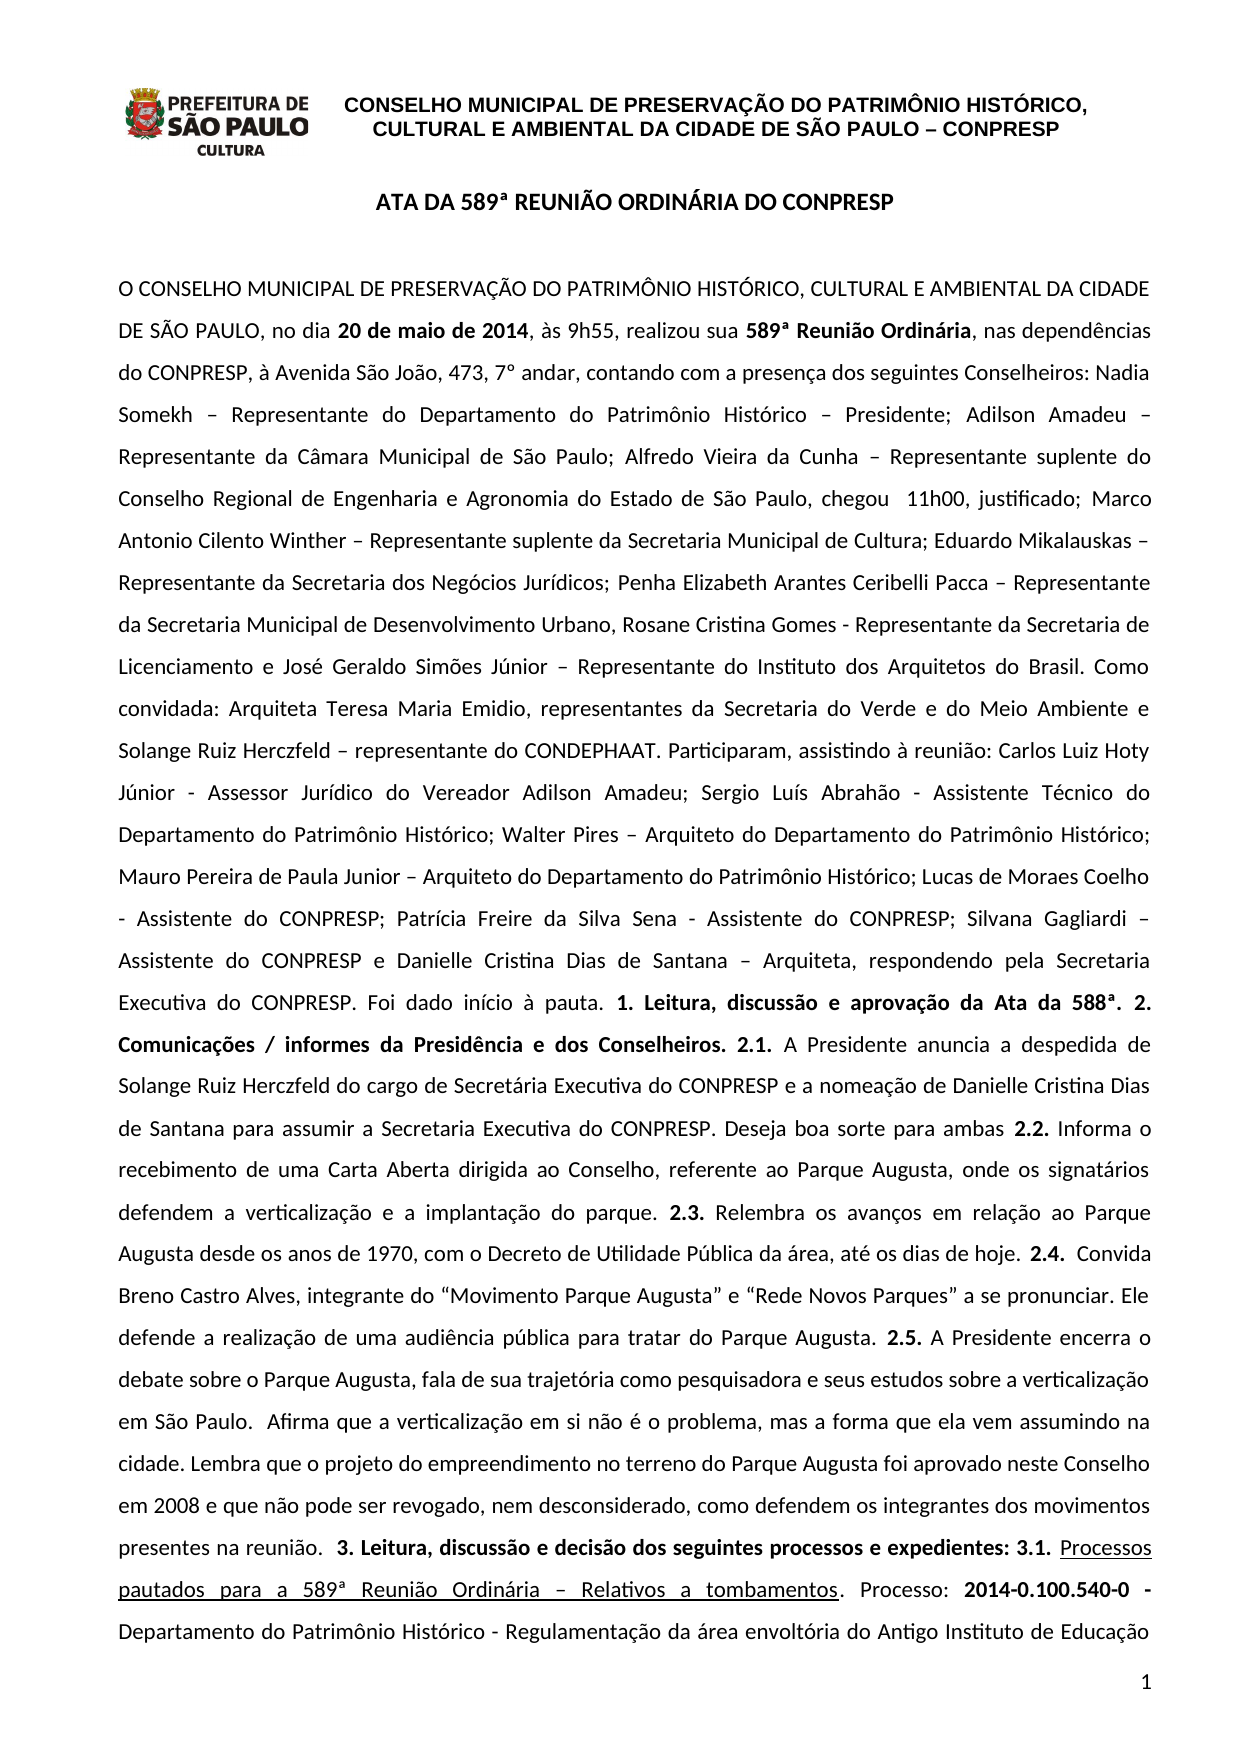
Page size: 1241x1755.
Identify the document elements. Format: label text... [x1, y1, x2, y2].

text ATA DA 589ª REUNIÃO ORDINÁRIA DO CONPRESP [118, 186, 1152, 217]
text O CONSELHO MUNICIPAL DE PRESERVAÇÃO DO PATRIMÔNIO HISTÓRICO, CULTURAL E AMBIENTAL DA CIDADE DE SÃO PAULO, no dia 20 de maio de 2014, às 9h55, realizou sua 589ª Reunião Ordinária, nas dependências do CONPRESP, à Avenida São João, 473, 7º andar, contando com a presença dos seguintes Conselheiros: Nadia Somekh – Representante do Departamento do Patrimônio Histórico – Presidente; Adilson Amadeu – Representante da Câmara Municipal de São Paulo; Alfredo Vieira da Cunha – Representante suplente do Conselho Regional de Engenharia e Agronomia do Estado de São Paulo, chegou 11h00, justificado; Marco Antonio Cilento Winther – Representante suplente da Secretaria Municipal de Cultura; Eduardo Mikalauskas – Representante da Secretaria dos Negócios Jurídicos; Penha Elizabeth Arantes Ceribelli Pacca – Representante da Secretaria Municipal de Desenvolvimento Urbano, Rosane Cristina Gomes - Representante da Secretaria de Licenciamento e José Geraldo Simões Júnior – Representante do Instituto dos Arquitetos do Brasil. Como convidada: Arquiteta Teresa Maria Emidio, representantes da Secretaria do Verde e do Meio Ambiente e Solange Ruiz Herczfeld – representante do CONDEPHAAT. Participaram, assistindo à reunião: Carlos Luiz Hoty Júnior - Assessor Jurídico do Vereador Adilson Amadeu; Sergio Luís Abrahão - Assistente Técnico do Departamento do Patrimônio Histórico; Walter Pires – Arquiteto do Departamento do Patrimônio Histórico; Mauro Pereira de Paula Junior – Arquiteto do Departamento do Patrimônio Histórico; Lucas de Moraes Coelho - Assistente do CONPRESP; Patrícia Freire da Silva Sena - Assistente do CONPRESP; Silvana Gagliardi – Assistente do CONPRESP e Danielle Cristina Dias de Santana – Arquiteta, respondendo pela Secretaria Executiva do CONPRESP. Foi dado início à pauta. 1. Leitura, discussão e aprovação da Ata da 588ª. 2. Comunicações / informes da Presidência e dos Conselheiros. 2.1. A Presidente anuncia a despedida de Solange Ruiz Herczfeld do cargo de Secretária Executiva do CONPRESP e a nomeação de Danielle Cristina Dias de Santana para assumir a Secretaria Executiva do CONPRESP. Deseja boa sorte para ambas 2.2. Informa o recebimento de uma Carta Aberta dirigida ao Conselho, referente ao Parque Augusta, onde os signatários defendem a verticalização e a implantação do parque. 2.3. Relembra os avanços em relação ao Parque Augusta desde os anos de 1970, com o Decreto de Utilidade Pública da área, até os dias de hoje. 2.4. Convida Breno Castro Alves, integrante do “Movimento Parque Augusta” e “Rede Novos Parques” a se pronunciar. Ele defende a realização de uma audiência pública para tratar do Parque Augusta. 2.5. A Presidente encerra o debate sobre o Parque Augusta, fala de sua trajetória como pesquisadora e seus estudos sobre a verticalização em São Paulo. Afirma que a verticalização em si não é o problema, mas a forma que ela vem assumindo na cidade. Lembra que o projeto do empreendimento no terreno do Parque Augusta foi aprovado neste Conselho em 2008 e que não pode ser revogado, nem desconsiderado, como defendem os integrantes dos movimentos presentes na reunião. 3. Leitura, discussão e decisão dos seguintes processos e expedientes: 3.1. Processos pautados para a 589ª Reunião Ordinária – Relativos a tombamentos. Processo: 2014-0.100.540-0 - Departamento do Patrimônio Histórico - Regulamentação da área envoltória do Antigo Instituto de Educação [118, 274, 1152, 1645]
